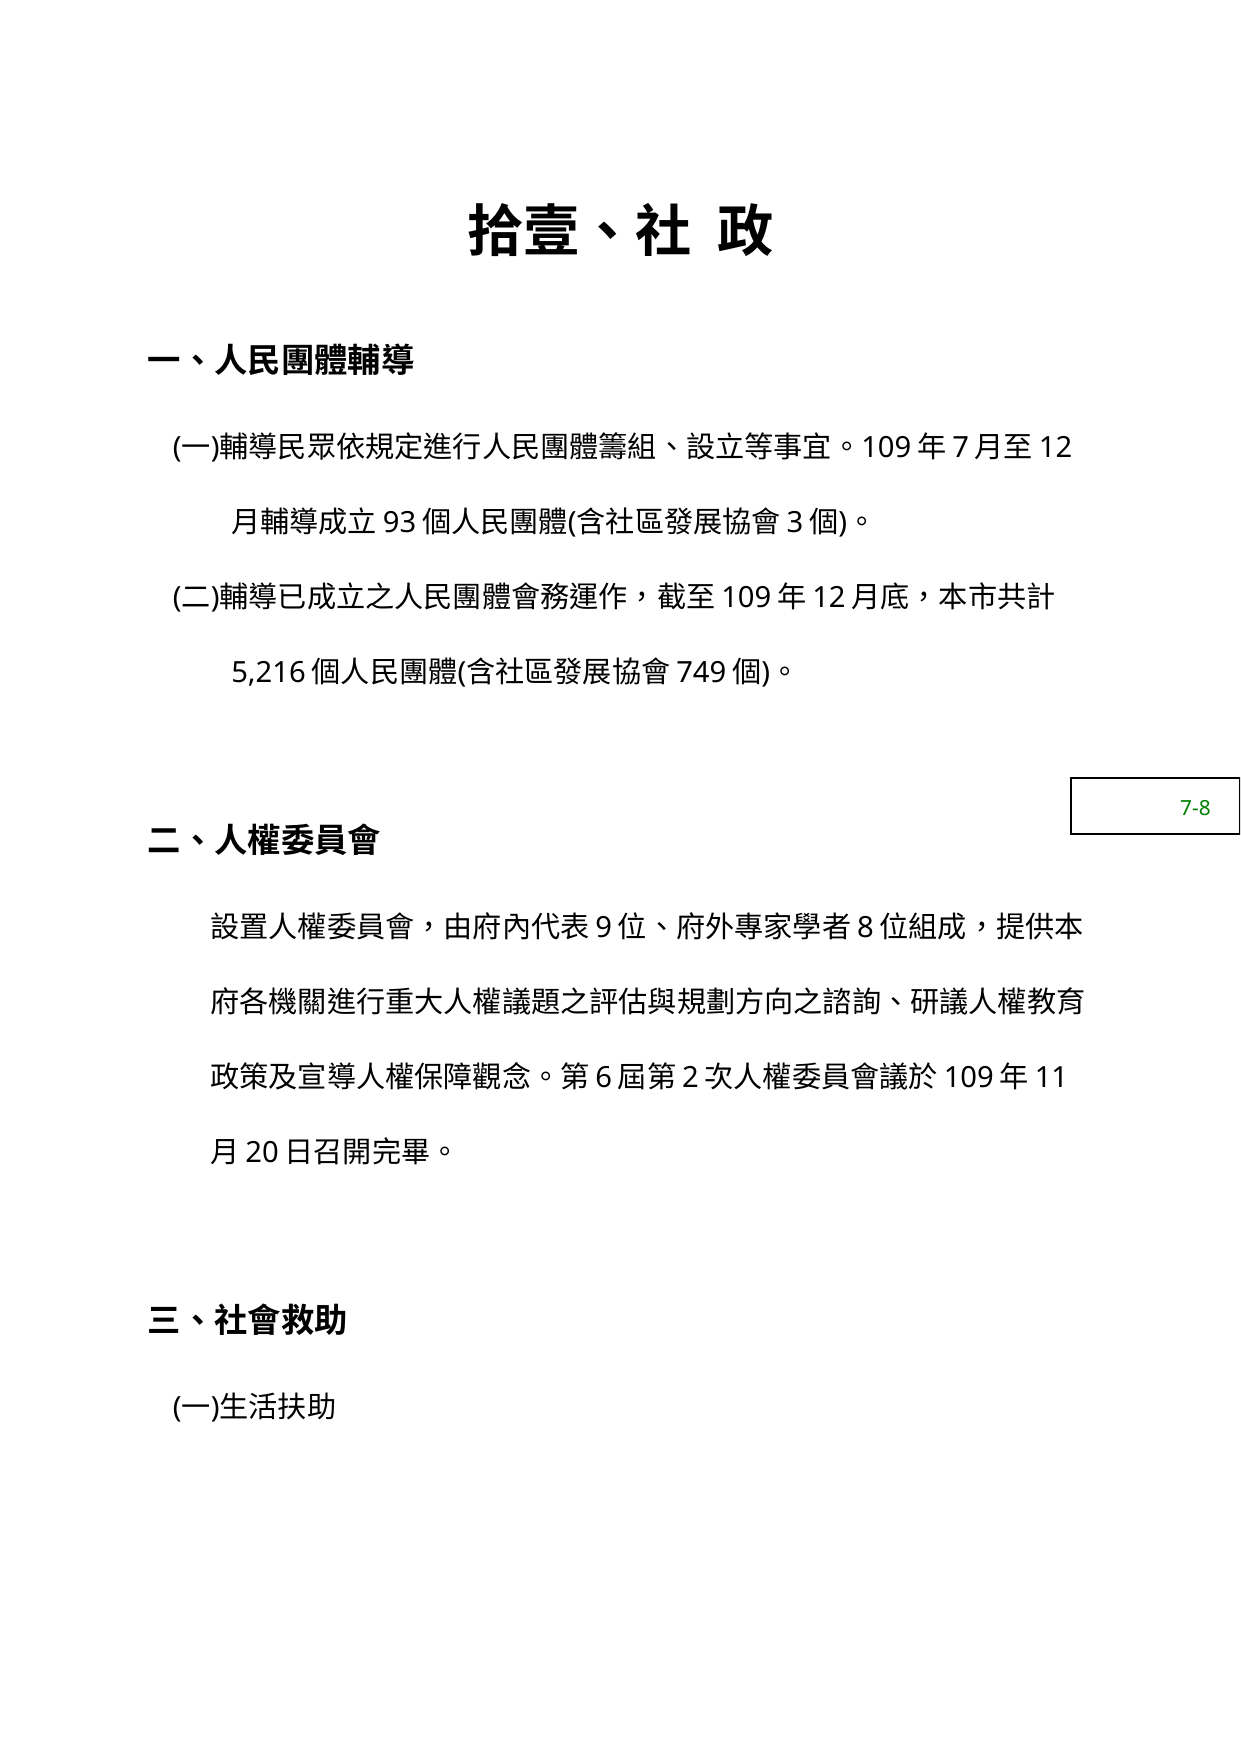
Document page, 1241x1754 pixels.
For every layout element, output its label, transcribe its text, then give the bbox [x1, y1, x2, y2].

text (一)生活扶助 [173, 1361, 1092, 1436]
text (一)輔導民眾依規定進行人民團體籌組、設立等事宜。109年7月至12月輔導成立93個人民團體(含社區發展協會3個)。 [173, 401, 1092, 551]
text 設置人權委員會，由府內代表9位、府外專家學者8位組成，提供本府各機關進行重大人權議題之評估與規劃方向之諮詢、研議人權教育政策及宣導人權保障觀念。第6屆第2次人權委員會議於109年11月20日召開完畢。 [210, 881, 1092, 1181]
text 一、人民團體輔導 [148, 314, 1092, 389]
text 二、人權委員會 [148, 794, 1092, 869]
text (二)輔導已成立之人民團體會務運作，截至109年12月底，本市共計5,216個人民團體(含社區發展協會749個)。 [173, 551, 1092, 701]
text 拾壹、社 政 [148, 164, 1092, 277]
text 三、社會救助 [148, 1274, 1092, 1349]
